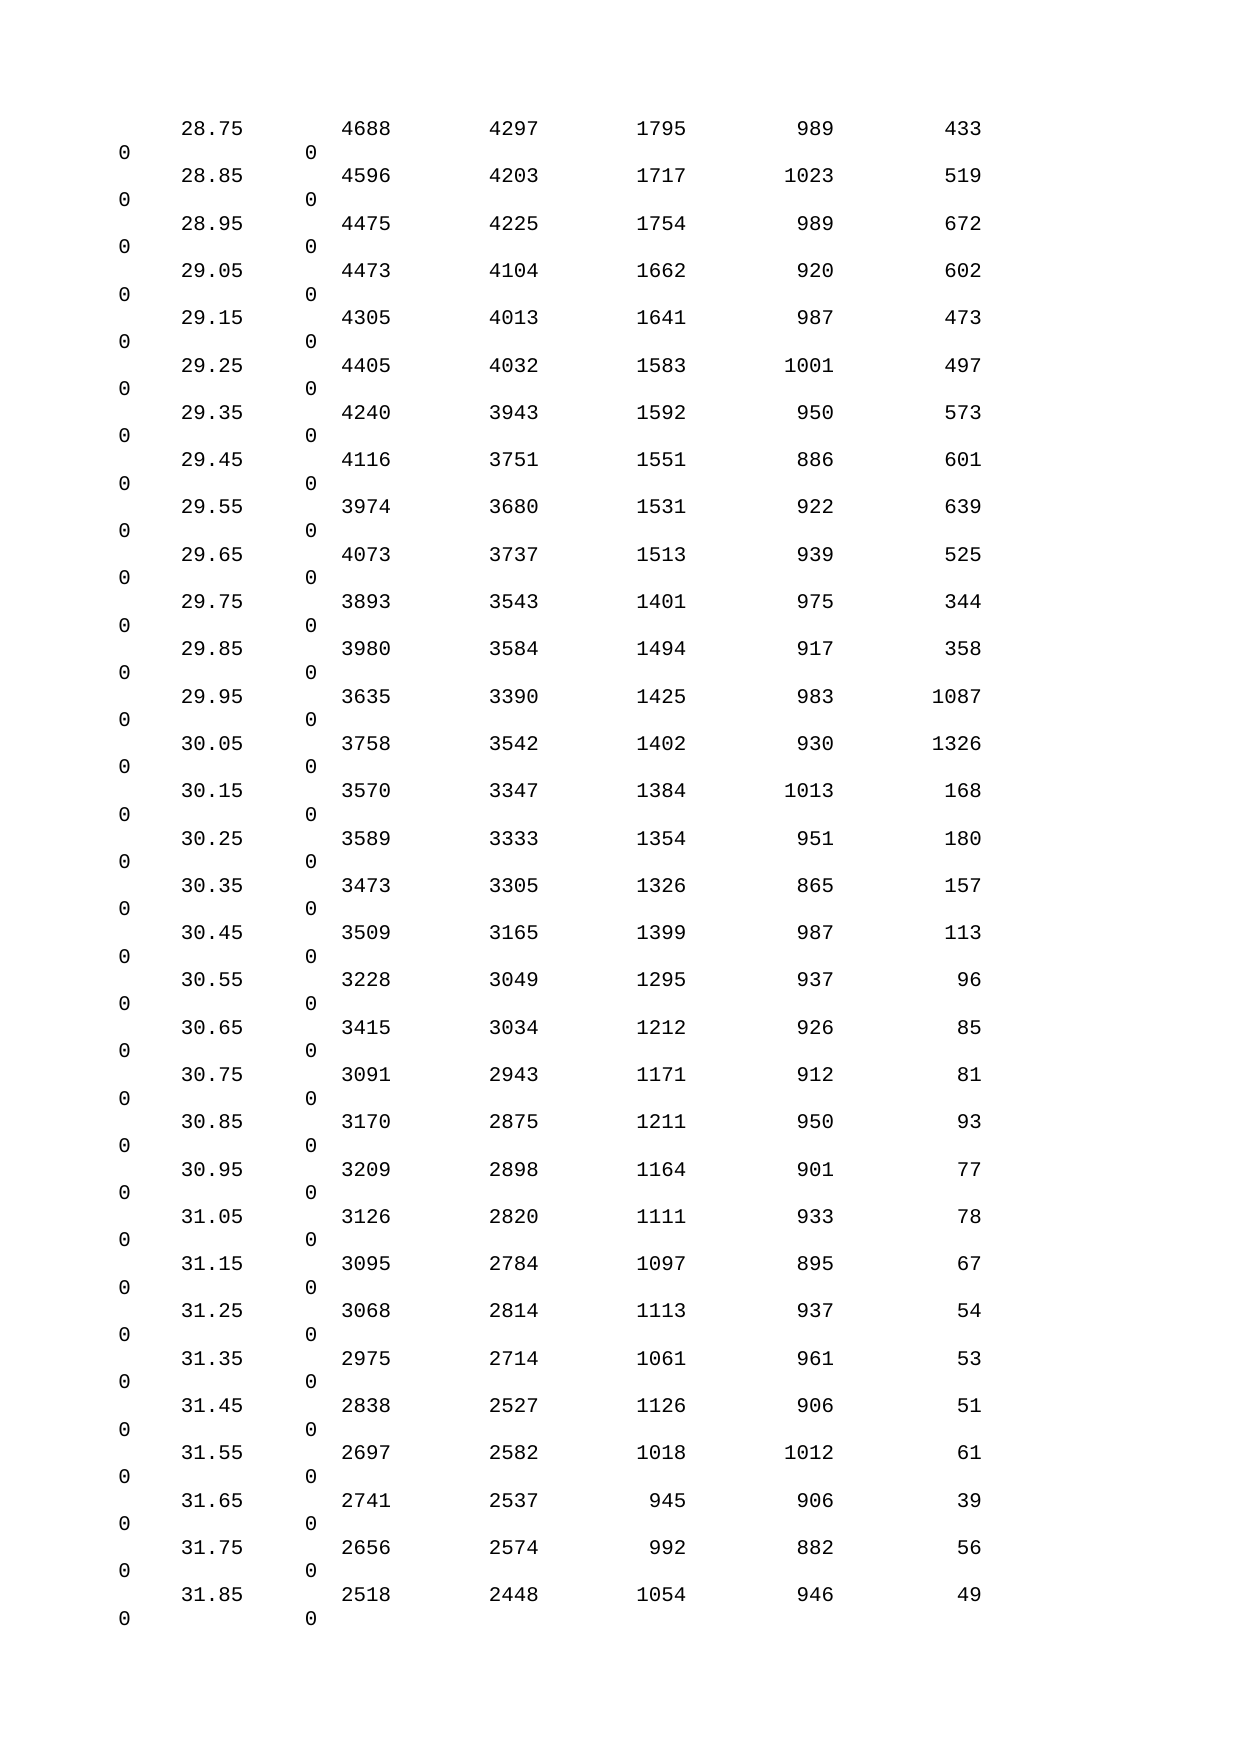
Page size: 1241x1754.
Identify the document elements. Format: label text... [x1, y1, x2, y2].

text 31.05 3126 2820 1111 933 78 0 0 [118, 1206, 1122, 1253]
text 29.05 4473 4104 1662 920 602 0 0 [118, 260, 1122, 307]
text 29.45 4116 3751 1551 886 601 0 0 [118, 449, 1122, 496]
text 28.75 4688 4297 1795 989 433 0 0 [118, 118, 1122, 165]
text 30.05 3758 3542 1402 930 1326 0 0 [118, 733, 1122, 780]
text 30.95 3209 2898 1164 901 77 0 0 [118, 1158, 1122, 1206]
text 30.15 3570 3347 1384 1013 168 0 0 [118, 780, 1122, 827]
text 29.15 4305 4013 1641 987 473 0 0 [118, 307, 1122, 354]
text 31.45 2838 2527 1126 906 51 0 0 [118, 1395, 1122, 1442]
text 30.25 3589 3333 1354 951 180 0 0 [118, 827, 1122, 875]
text 30.75 3091 2943 1171 912 81 0 0 [118, 1064, 1122, 1111]
text 29.65 4073 3737 1513 939 525 0 0 [118, 544, 1122, 591]
text 28.95 4475 4225 1754 989 672 0 0 [118, 213, 1122, 260]
text 31.15 3095 2784 1097 895 67 0 0 [118, 1253, 1122, 1300]
text 31.25 3068 2814 1113 937 54 0 0 [118, 1300, 1122, 1348]
text 31.85 2518 2448 1054 946 49 0 0 [118, 1584, 1122, 1631]
text 29.25 4405 4032 1583 1001 497 0 0 [118, 354, 1122, 402]
text 30.65 3415 3034 1212 926 85 0 0 [118, 1017, 1122, 1064]
text 31.55 2697 2582 1018 1012 61 0 0 [118, 1442, 1122, 1489]
text 29.95 3635 3390 1425 983 1087 0 0 [118, 686, 1122, 733]
text 30.45 3509 3165 1399 987 113 0 0 [118, 922, 1122, 969]
text 31.35 2975 2714 1061 961 53 0 0 [118, 1348, 1122, 1395]
text 29.85 3980 3584 1494 917 358 0 0 [118, 638, 1122, 686]
text 31.65 2741 2537 945 906 39 0 0 [118, 1489, 1122, 1537]
text 31.75 2656 2574 992 882 56 0 0 [118, 1537, 1122, 1584]
text 30.35 3473 3305 1326 865 157 0 0 [118, 875, 1122, 922]
text 30.55 3228 3049 1295 937 96 0 0 [118, 969, 1122, 1017]
text 29.55 3974 3680 1531 922 639 0 0 [118, 496, 1122, 544]
text 30.85 3170 2875 1211 950 93 0 0 [118, 1111, 1122, 1158]
text 29.35 4240 3943 1592 950 573 0 0 [118, 402, 1122, 449]
text 28.85 4596 4203 1717 1023 519 0 0 [118, 165, 1122, 213]
text 29.75 3893 3543 1401 975 344 0 0 [118, 591, 1122, 638]
